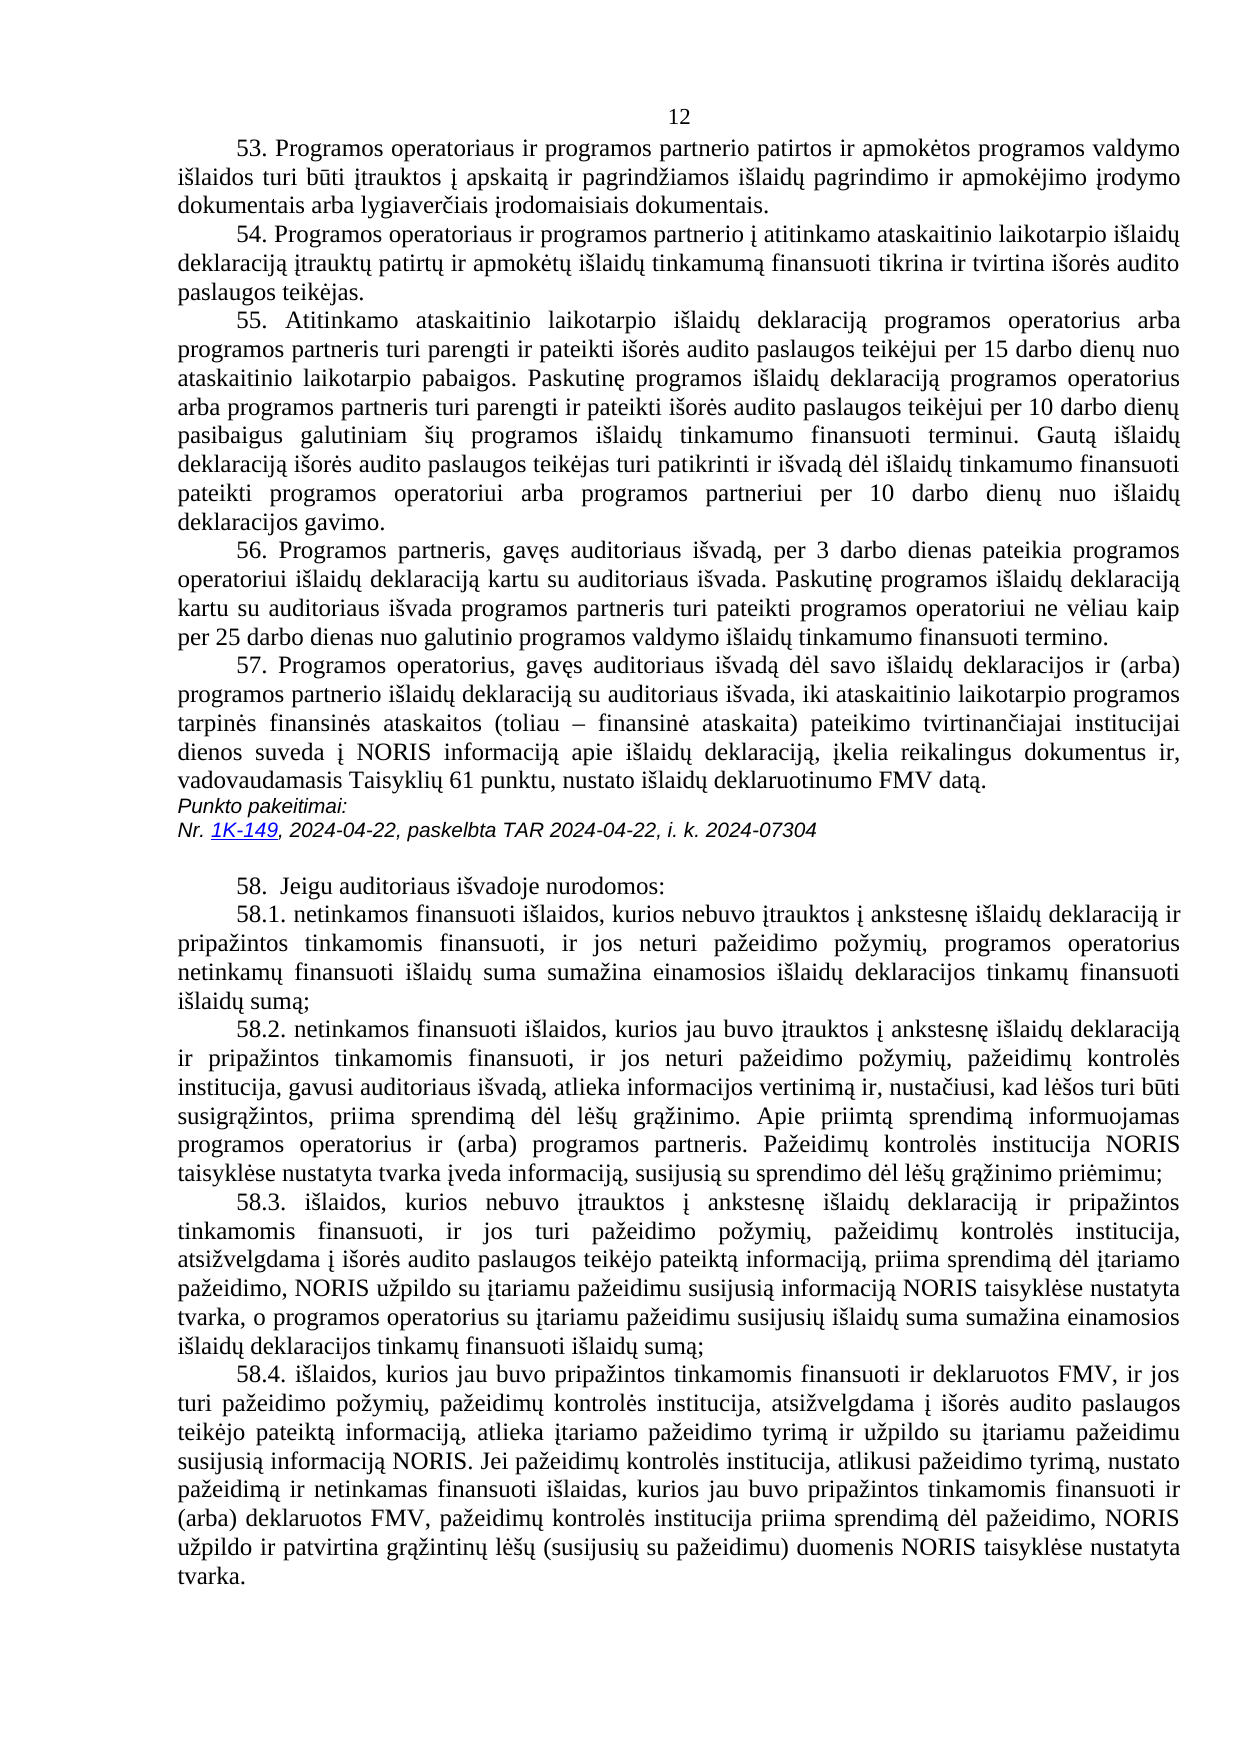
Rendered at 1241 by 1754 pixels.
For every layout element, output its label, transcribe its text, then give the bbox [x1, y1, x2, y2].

text 57. Programos operatorius, gavęs auditoriaus išvadą dėl savo išlaidų deklaracijos ir (arba) programos partnerio išlaidų deklaraciją su auditoriaus išvada, iki ataskaitinio laikotarpio programos tarpinės finansinės ataskaitos (toliau – finansinė ataskaita) pateikimo tvirtinančiajai institucijai dienos suveda į NORIS informaciją apie išlaidų deklaraciją, įkelia reikalingus dokumentus ir, vadovaudamasis Taisyklių 61 punktu, nustato išlaidų deklaruotinumo FMV datą. [177, 650, 1181, 794]
text 58.4. išlaidos, kurios jau buvo pripažintos tinkamomis finansuoti ir deklaruotos FMV, ir jos turi pažeidimo požymių, pažeidimų kontrolės institucija, atsižvelgdama į išorės audito paslaugos teikėjo pateiktą informaciją, atlieka įtariamo pažeidimo tyrimą ir užpildo su įtariamu pažeidimu susijusią informaciją NORIS. Jei pažeidimų kontrolės institucija, atlikusi pažeidimo tyrimą, nustato pažeidimą ir netinkamas finansuoti išlaidas, kurios jau buvo pripažintos tinkamomis finansuoti ir (arba) deklaruotos FMV, pažeidimų kontrolės institucija priima sprendimą dėl pažeidimo, NORIS užpildo ir patvirtina grąžintinų lėšų (susijusių su pažeidimu) duomenis NORIS taisyklėse nustatyta tvarka. [177, 1359, 1181, 1589]
text 55. Atitinkamo ataskaitinio laikotarpio išlaidų deklaraciją programos operatorius arba programos partneris turi parengti ir pateikti išorės audito paslaugos teikėjui per 15 darbo dienų nuo ataskaitinio laikotarpio pabaigos. Paskutinę programos išlaidų deklaraciją programos operatorius arba programos partneris turi parengti ir pateikti išorės audito paslaugos teikėjui per 10 darbo dienų pasibaigus galutiniam šių programos išlaidų tinkamumo finansuoti terminui. Gautą išlaidų deklaraciją išorės audito paslaugos teikėjas turi patikrinti ir išvadą dėl išlaidų tinkamumo finansuoti pateikti programos operatoriui arba programos partneriui per 10 darbo dienų nuo išlaidų deklaracijos gavimo. [177, 305, 1181, 535]
text Nr. 1K-149, 2024-04-22, paskelbta TAR 2024-04-22, i. k. 2024-07304 [177, 818, 1181, 842]
text 56. Programos partneris, gavęs auditoriaus išvadą, per 3 darbo dienas pateikia programos operatoriui išlaidų deklaraciją kartu su auditoriaus išvada. Paskutinę programos išlaidų deklaraciją kartu su auditoriaus išvada programos partneris turi pateikti programos operatoriui ne vėliau kaip per 25 darbo dienas nuo galutinio programos valdymo išlaidų tinkamumo finansuoti termino. [177, 535, 1181, 650]
text 54. Programos operatoriaus ir programos partnerio į atitinkamo ataskaitinio laikotarpio išlaidų deklaraciją įtrauktų patirtų ir apmokėtų išlaidų tinkamumą finansuoti tikrina ir tvirtina išorės audito paslaugos teikėjas. [177, 219, 1181, 305]
text 53. Programos operatoriaus ir programos partnerio patirtos ir apmokėtos programos valdymo išlaidos turi būti įtrauktos į apskaitą ir pagrindžiamos išlaidų pagrindimo ir apmokėjimo įrodymo dokumentais arba lygiaverčiais įrodomaisiais dokumentais. [177, 133, 1181, 219]
text 58. Jeigu auditoriaus išvadoje nurodomos: [177, 871, 1181, 899]
text 58.3. išlaidos, kurios nebuvo įtrauktos į ankstesnę išlaidų deklaraciją ir pripažintos tinkamomis finansuoti, ir jos turi pažeidimo požymių, pažeidimų kontrolės institucija, atsižvelgdama į išorės audito paslaugos teikėjo pateiktą informaciją, priima sprendimą dėl įtariamo pažeidimo, NORIS užpildo su įtariamu pažeidimu susijusią informaciją NORIS taisyklėse nustatyta tvarka, o programos operatorius su įtariamu pažeidimu susijusių išlaidų suma sumažina einamosios išlaidų deklaracijos tinkamų finansuoti išlaidų sumą; [177, 1187, 1181, 1359]
text 58.1. netinkamos finansuoti išlaidos, kurios nebuvo įtrauktos į ankstesnę išlaidų deklaraciją ir pripažintos tinkamomis finansuoti, ir jos neturi pažeidimo požymių, programos operatorius netinkamų finansuoti išlaidų suma sumažina einamosios išlaidų deklaracijos tinkamų finansuoti išlaidų sumą; [177, 899, 1181, 1014]
text Punkto pakeitimai: [177, 794, 1181, 818]
text 58.2. netinkamos finansuoti išlaidos, kurios jau buvo įtrauktos į ankstesnę išlaidų deklaraciją ir pripažintos tinkamomis finansuoti, ir jos neturi pažeidimo požymių, pažeidimų kontrolės institucija, gavusi auditoriaus išvadą, atlieka informacijos vertinimą ir, nustačiusi, kad lėšos turi būti susigrąžintos, priima sprendimą dėl lėšų grąžinimo. Apie priimtą sprendimą informuojamas programos operatorius ir (arba) programos partneris. Pažeidimų kontrolės institucija NORIS taisyklėse nustatyta tvarka įveda informaciją, susijusią su sprendimo dėl lėšų grąžinimo priėmimu; [177, 1014, 1181, 1187]
